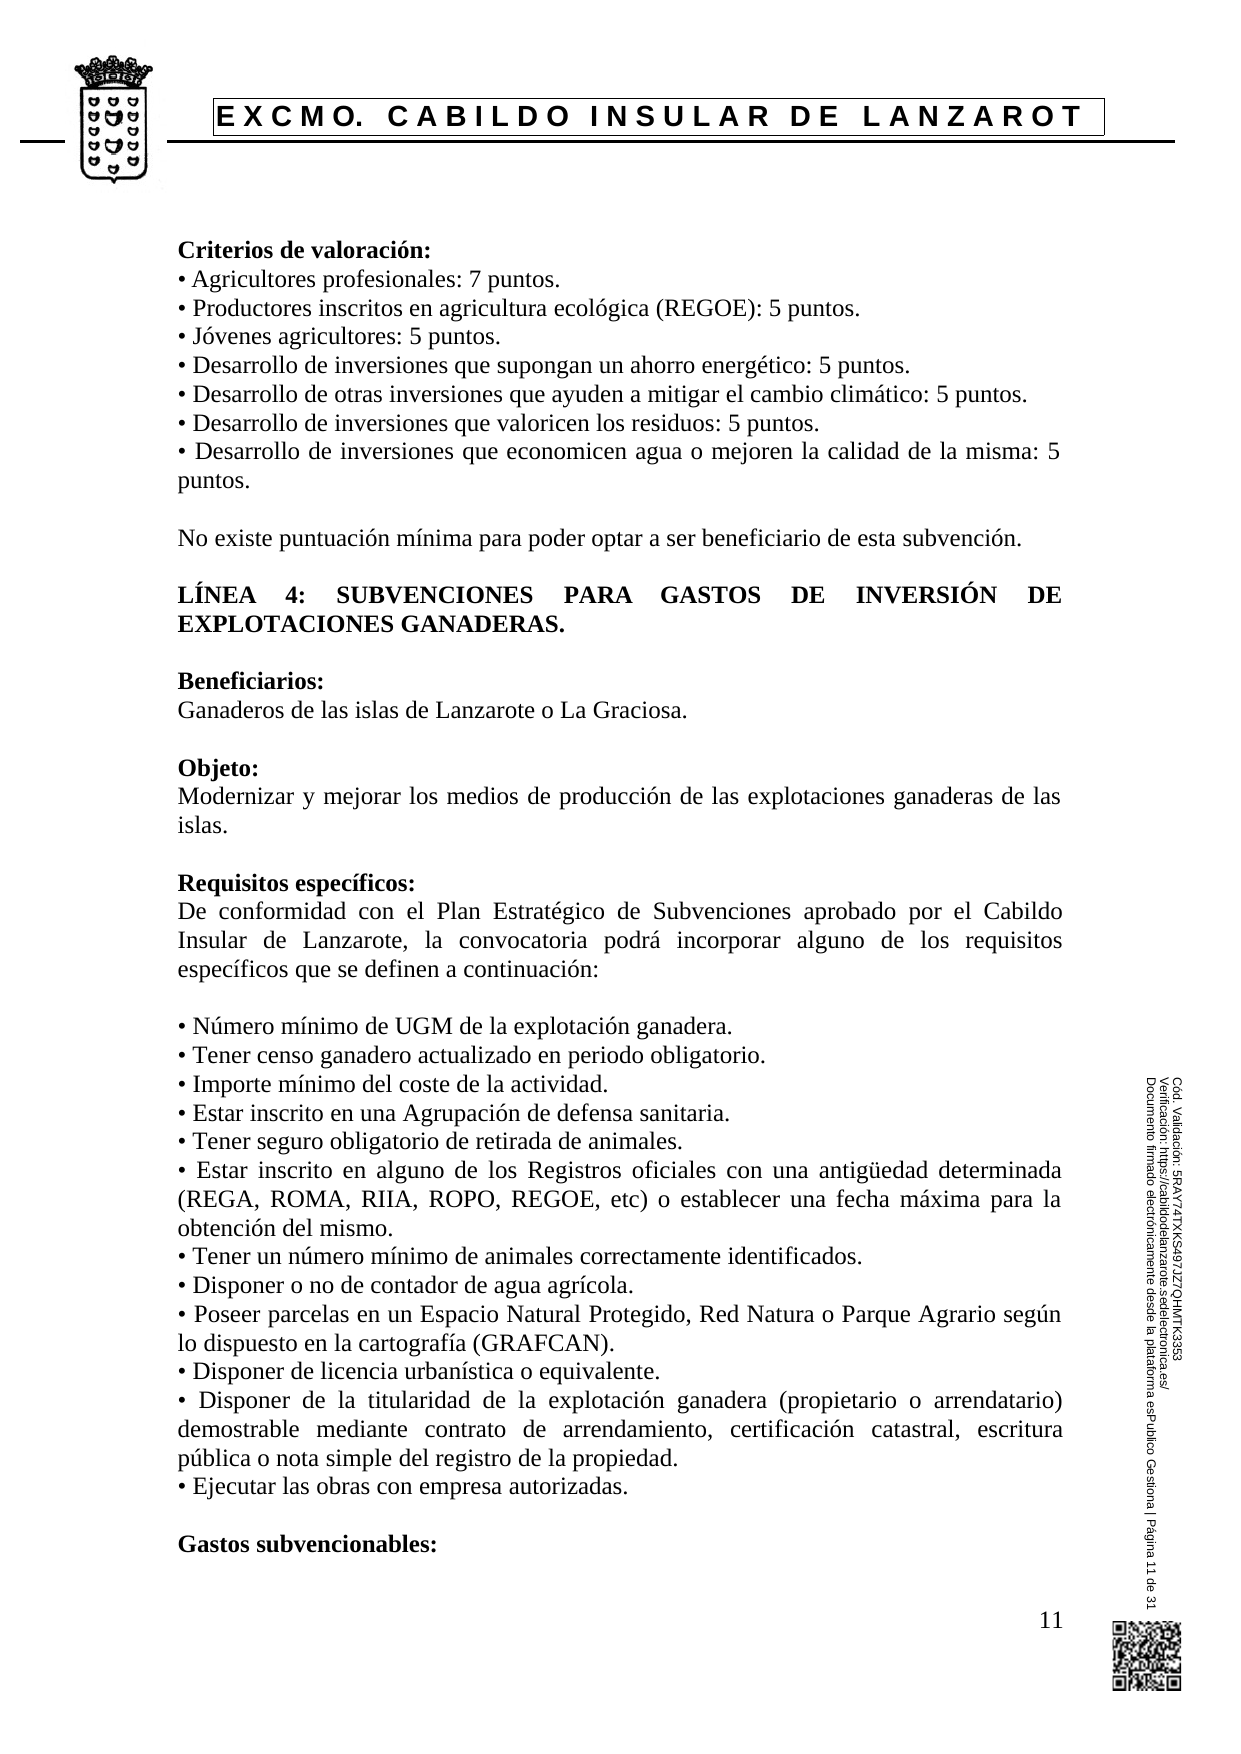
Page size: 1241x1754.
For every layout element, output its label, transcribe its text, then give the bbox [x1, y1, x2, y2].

list Desarrollo de inversiones que valoricen los residuos: 5 puntos. [177, 408, 1192, 436]
list Disponer o no de contador de agua agrícola. [177, 1270, 1145, 1299]
list Productores inscritos en agricultura ecológica (REGOE): 5 puntos. [177, 293, 1192, 321]
list Documento firmado electrónicamente desde la plataforma esPublico Gestiona | Página 11 de 31 [1145, 1077, 1158, 1611]
subtitle Criterios de valoración: [177, 235, 1192, 264]
text Ganaderos de las islas de Lanzarote o La Graciosa. [177, 695, 1192, 724]
list Poseer parcelas en un Espacio Natural Protegido, Red Natura o Parque Agrario según lo dispuesto en la cartografía (GRAFCAN). [177, 1299, 1063, 1356]
list Jóvenes agricultores: 5 puntos. [177, 321, 1192, 350]
text Beneficiarios: [177, 666, 1192, 695]
picture [1112, 1621, 1182, 1691]
text Modernizar y mejorar los medios de producción de las explotaciones ganaderas de las islas. [177, 781, 1080, 839]
list Verificación: https://cabildodelanzarote.sedelectronica.es/ [1158, 1077, 1171, 1611]
text 11 [58, 1605, 1063, 1634]
list Tener un número mínimo de animales correctamente identificados. [177, 1241, 1145, 1270]
text De conformidad con el Plan Estratégico de Subvenciones aprobado por el Cabildo Insular de Lanzarote, la convocatoria podrá incorporar alguno de los requisitos específicos que se definen a continuación: [177, 896, 1063, 983]
list Agricultores profesionales: 7 puntos. [177, 264, 1192, 293]
list Estar inscrito en una Agrupación de defensa sanitaria. [177, 1098, 1145, 1126]
subtitle Requisitos específicos: [177, 868, 1192, 896]
list Disponer de licencia urbanística o equivalente. [177, 1356, 1145, 1385]
list Estar inscrito en alguno de los Registros oficiales con una antigüedad determinada (REGA, ROMA, RIIA, ROPO, REGOE, etc) o establecer una fecha máxima para la obtención del mismo. [177, 1155, 1062, 1241]
list Cód. Validación: 5RAY74TXKS497JZ7QHMTK3353 [1171, 1077, 1184, 1611]
list Ejecutar las obras con empresa autorizadas. [177, 1471, 1145, 1500]
subtitle LÍNEA 4: SUBVENCIONES PARA GASTOS DE INVERSIÓN DE EXPLOTACIONES GANADERAS. [177, 580, 1062, 638]
subtitle Gastos subvencionables: [177, 1529, 1145, 1558]
list Importe mínimo del coste de la actividad. [177, 1069, 1192, 1098]
list Disponer de la titularidad de la explotación ganadera (propietario o arrendatario) demostrable mediante contrato de arrendamiento, certificación catastral, escritura pública o nota simple del registro de la propiedad. [177, 1385, 1063, 1471]
list Desarrollo de inversiones que supongan un ahorro energético: 5 puntos. [177, 350, 1192, 379]
list Tener censo ganadero actualizado en periodo obligatorio. [177, 1040, 1192, 1069]
list Desarrollo de otras inversiones que ayuden a mitigar el cambio climático: 5 puntos. [177, 379, 1192, 408]
text No existe puntuación mínima para poder optar a ser beneficiario de esta subvención. [177, 523, 1192, 551]
picture [65, 39, 167, 193]
subtitle Objeto: [177, 753, 1192, 781]
list Número mínimo de UGM de la explotación ganadera. [177, 1011, 1192, 1040]
list Desarrollo de inversiones que economicen agua o mejoren la calidad de la misma: 5 puntos. [177, 436, 1062, 494]
list Tener seguro obligatorio de retirada de animales. [177, 1126, 1145, 1155]
